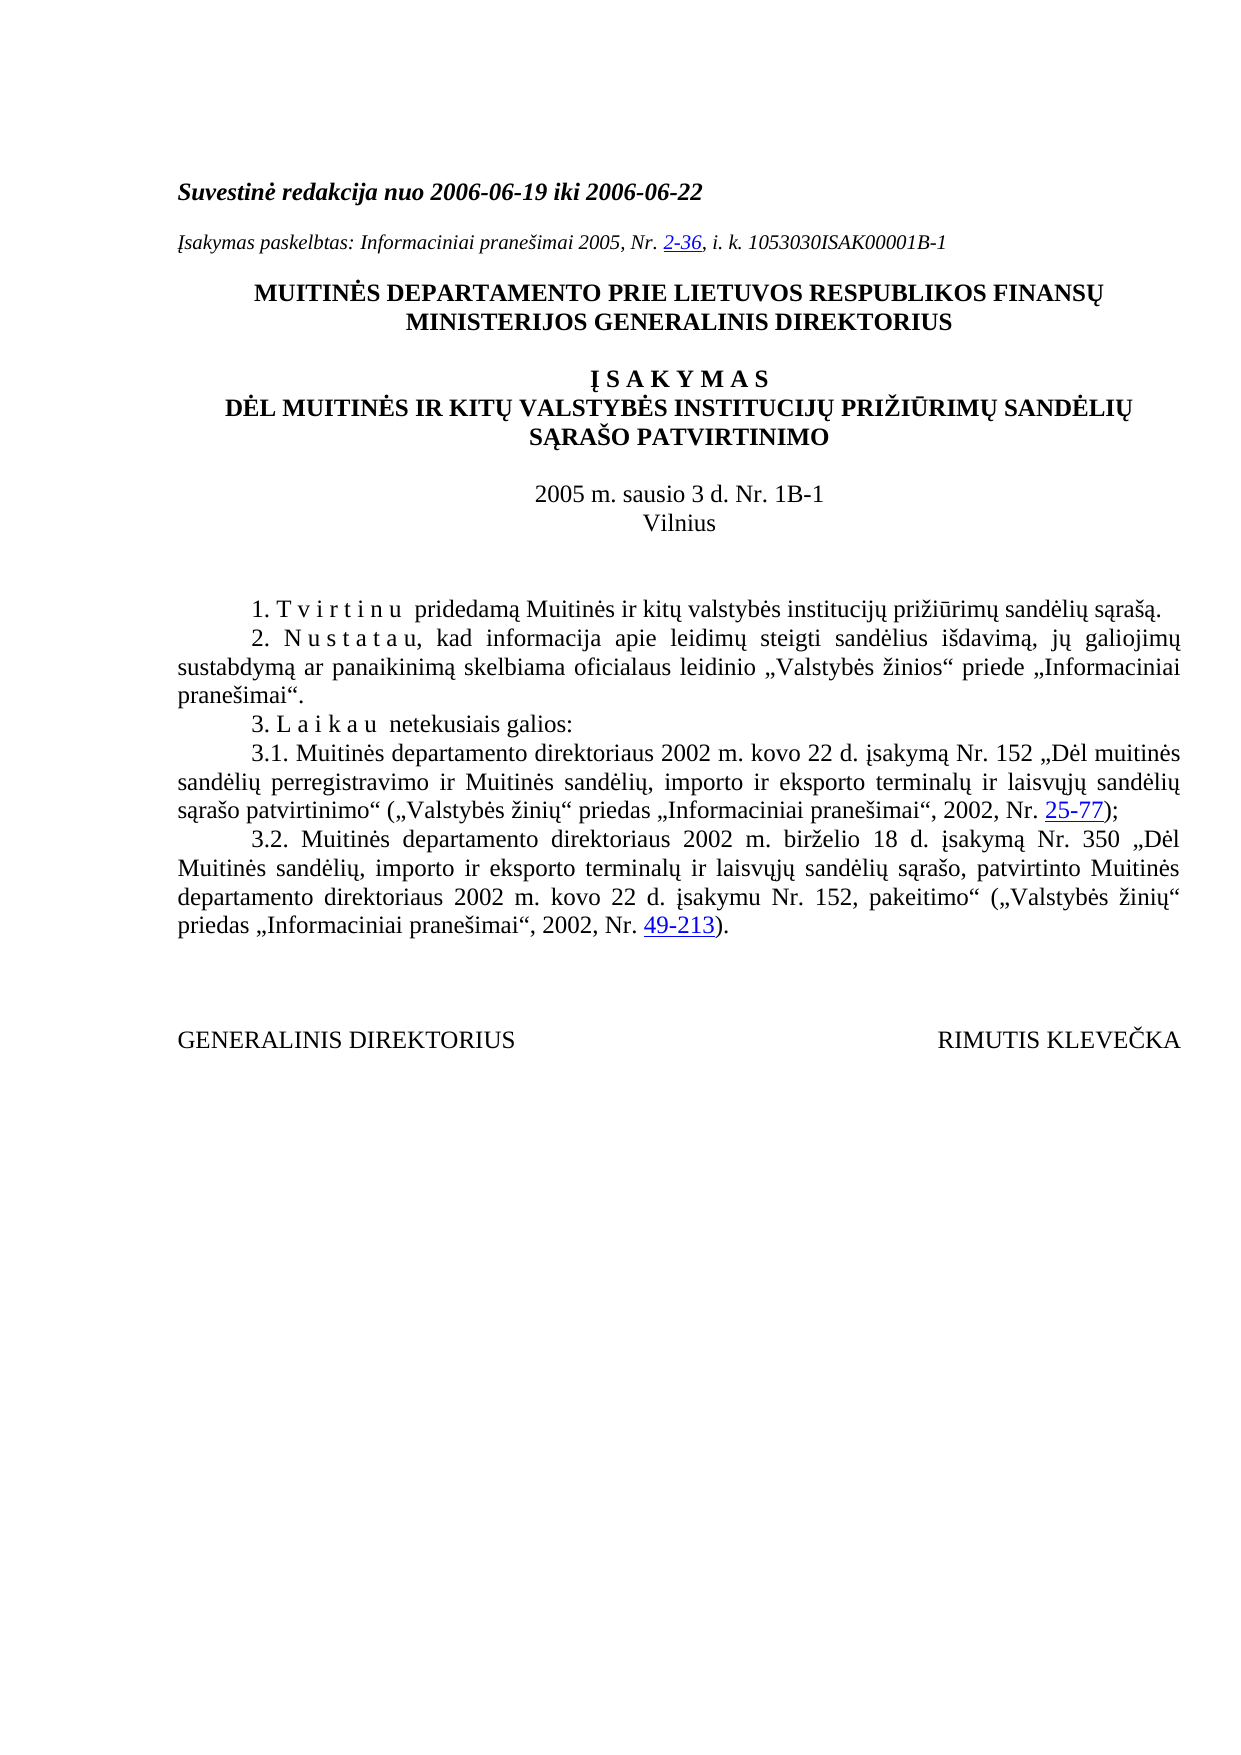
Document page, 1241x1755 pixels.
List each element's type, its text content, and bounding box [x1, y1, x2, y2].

text MUITINĖS DEPARTAMENTO PRIE LIETUVOS RESPUBLIKOS FINANSŲ MINISTERIJOS GENERALINIS DIREKTORIUS [177, 278, 1181, 336]
text GENERALINIS DIREKTORIUS RIMUTIS KLEVEČKA [177, 1026, 1181, 1054]
text 3.1. Muitinės departamento direktoriaus 2002 m. kovo 22 d. įsakymą Nr. 152 „Dėl muitinės sandėlių perregistravimo ir Muitinės sandėlių, importo ir eksporto terminalų ir laisvųjų sandėlių sąrašo patvirtinimo“ („Valstybės žinių“ priedas „Informaciniai pranešimai“, 2002, Nr. 25-77); [177, 738, 1181, 824]
text Vilnius [177, 508, 1181, 537]
text DĖL MUITINĖS IR KITŲ VALSTYBĖS INSTITUCIJŲ PRIŽIŪRIMŲ SANDĖLIŲ SĄRAŠO PATVIRTINIMO [177, 393, 1181, 451]
text Į S A K Y M A S [177, 364, 1181, 393]
text Įsakymas paskelbtas: Informaciniai pranešimai 2005, Nr. 2-36, i. k. 1053030ISAK00001B-1 [177, 230, 1181, 254]
text Suvestinė redakcija nuo 2006-06-19 iki 2006-06-22 [177, 177, 1181, 206]
text 2005 m. sausio 3 d. Nr. 1B-1 [177, 479, 1181, 508]
text 1. Tvirtinu pridedamą Muitinės ir kitų valstybės institucijų prižiūrimų sandėlių sąrašą. [177, 594, 1181, 623]
text 3. Laikau netekusiais galios: [177, 709, 1181, 738]
text 2. Nustatau, kad informacija apie leidimų steigti sandėlius išdavimą, jų galiojimų sustabdymą ar panaikinimą skelbiama oficialaus leidinio „Valstybės žinios“ priede „Informaciniai pranešimai“. [177, 623, 1181, 709]
text 3.2. Muitinės departamento direktoriaus 2002 m. birželio 18 d. įsakymą Nr. 350 „Dėl Muitinės sandėlių, importo ir eksporto terminalų ir laisvųjų sandėlių sąrašo, patvirtinto Muitinės departamento direktoriaus 2002 m. kovo 22 d. įsakymu Nr. 152, pakeitimo“ („Valstybės žinių“ priedas „Informaciniai pranešimai“, 2002, Nr. 49-213). [177, 824, 1181, 939]
